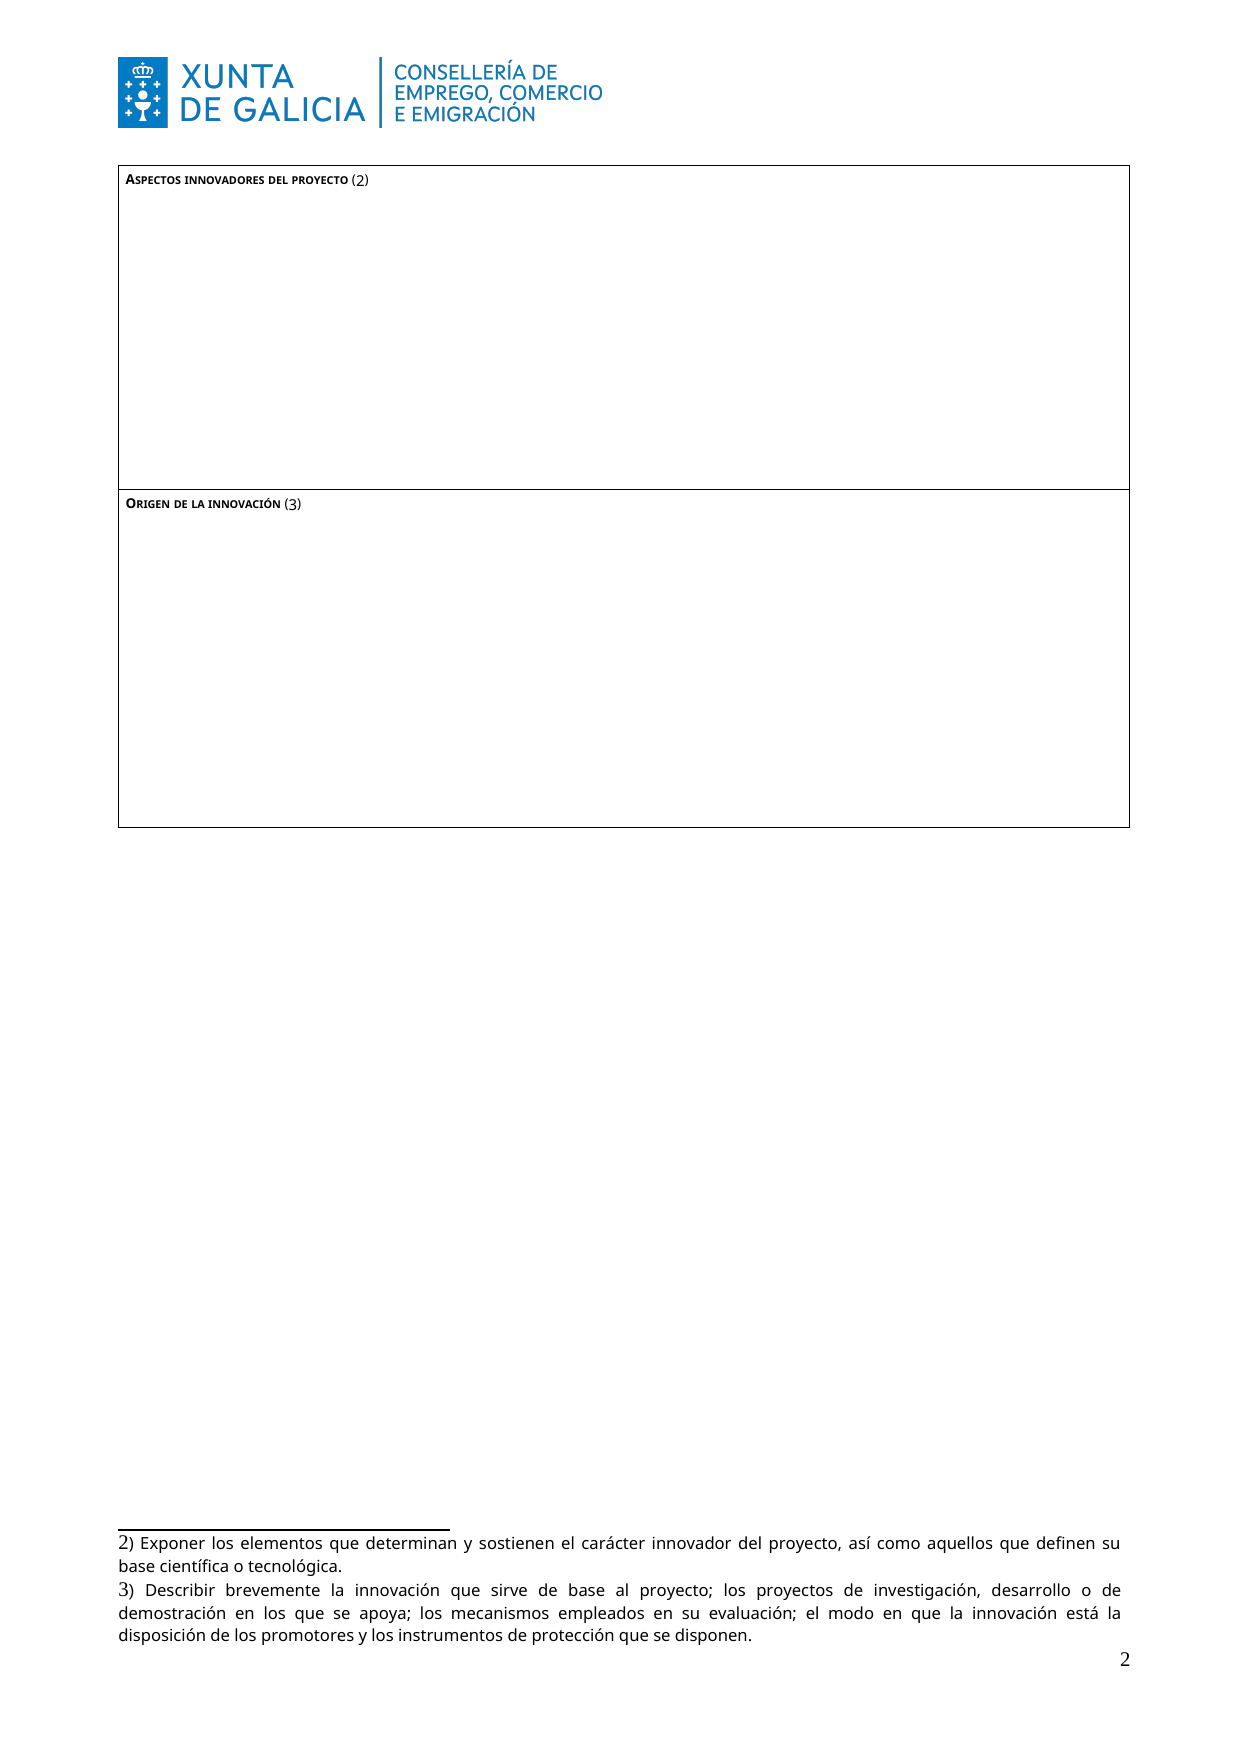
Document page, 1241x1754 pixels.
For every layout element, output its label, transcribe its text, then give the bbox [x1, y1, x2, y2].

table_cell Origen de la innovación () [119, 490, 1129, 827]
picture [118, 57, 602, 128]
table_cell Aspectos innovadores del proyecto () [119, 166, 1129, 489]
